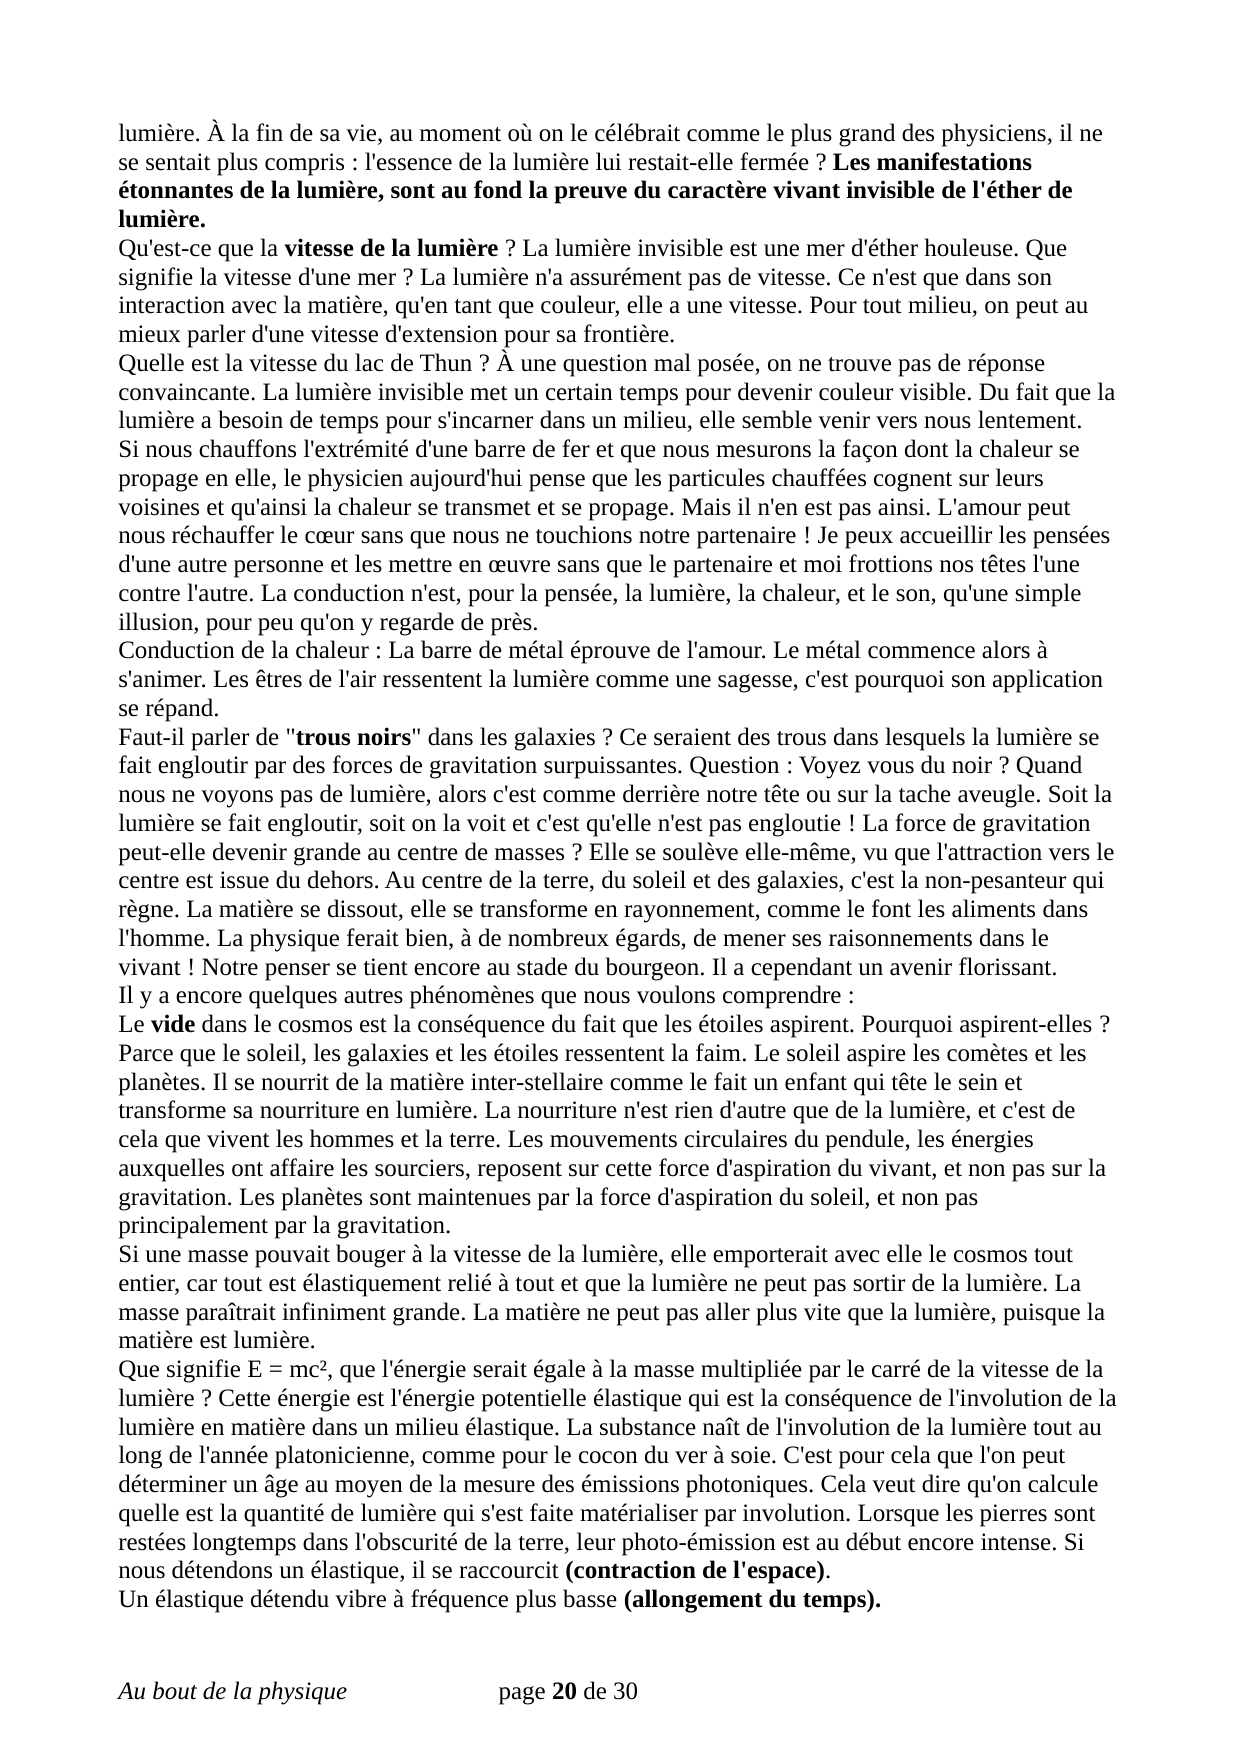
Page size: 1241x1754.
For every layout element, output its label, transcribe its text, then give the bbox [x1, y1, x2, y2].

text Que signifie E = mc², que l'énergie serait égale à la masse multipliée par le carré de la vitesse de la lumière ? Cette énergie est l'énergie potentielle élastique qui est la conséquence de l'involution de la lumière en matière dans un milieu élastique. La substance naît de l'involution de la lumière tout au long de l'année platonicienne, comme pour le cocon du ver à soie. C'est pour cela que l'on peut déterminer un âge au moyen de la mesure des émissions photoniques. Cela veut dire qu'on calcule quelle est la quantité de lumière qui s'est faite matérialiser par involution. Lorsque les pierres sont restées longtemps dans l'obscurité de la terre, leur photo-émission est au début encore intense. Si nous détendons un élastique, il se raccourcit (contraction de l'espace). [118, 1354, 1122, 1584]
text Il y a encore quelques autres phénomènes que nous voulons comprendre : [118, 981, 1122, 1009]
text Le vide dans le cosmos est la conséquence du fait que les étoiles aspirent. Pourquoi aspirent-elles ? Parce que le soleil, les galaxies et les étoiles ressentent la faim. Le soleil aspire les comètes et les planètes. Il se nourrit de la matière inter-stellaire comme le fait un enfant qui tête le sein et transforme sa nourriture en lumière. La nourriture n'est rien d'autre que de la lumière, et c'est de cela que vivent les hommes et la terre. Les mouvements circulaires du pendule, les énergies auxquelles ont affaire les sourciers, reposent sur cette force d'aspiration du vivant, et non pas sur la gravitation. Les planètes sont maintenues par la force d'aspiration du soleil, et non pas principalement par la gravitation. [118, 1009, 1122, 1239]
text Conduction de la chaleur : La barre de métal éprouve de l'amour. Le métal commence alors à s'animer. Les êtres de l'air ressentent la lumière comme une sagesse, c'est pourquoi son application se répand. [118, 636, 1122, 722]
text Qu'est-ce que la vitesse de la lumière ? La lumière invisible est une mer d'éther houleuse. Que signifie la vitesse d'une mer ? La lumière n'a assurément pas de vitesse. Ce n'est que dans son interaction avec la matière, qu'en tant que couleur, elle a une vitesse. Pour tout milieu, on peut au mieux parler d'une vitesse d'extension pour sa frontière. [118, 233, 1122, 348]
text Si nous chauffons l'extrémité d'une barre de fer et que nous mesurons la façon dont la chaleur se propage en elle, le physicien aujourd'hui pense que les particules chauffées cognent sur leurs voisines et qu'ainsi la chaleur se transmet et se propage. Mais il n'en est pas ainsi. L'amour peut nous réchauffer le cœur sans que nous ne touchions notre partenaire ! Je peux accueillir les pensées d'une autre personne et les mettre en œuvre sans que le partenaire et moi frottions nos têtes l'une contre l'autre. La conduction n'est, pour la pensée, la lumière, la chaleur, et le son, qu'une simple illusion, pour peu qu'on y regarde de près. [118, 434, 1122, 636]
text Si une masse pouvait bouger à la vitesse de la lumière, elle emporterait avec elle le cosmos tout entier, car tout est élastiquement relié à tout et que la lumière ne peut pas sortir de la lumière. La masse paraîtrait infiniment grande. La matière ne peut pas aller plus vite que la lumière, puisque la matière est lumière. [118, 1239, 1122, 1354]
text lumière. À la fin de sa vie, au moment où on le célébrait comme le plus grand des physiciens, il ne se sentait plus compris : l'essence de la lumière lui restait-elle fermée ? Les manifestations étonnantes de la lumière, sont au fond la preuve du caractère vivant invisible de l'éther de lumière. [118, 118, 1122, 233]
text Un élastique détendu vibre à fréquence plus basse (allongement du temps). [118, 1584, 1122, 1613]
text Quelle est la vitesse du lac de Thun ? À une question mal posée, on ne trouve pas de réponse convaincante. La lumière invisible met un certain temps pour devenir couleur visible. Du fait que la lumière a besoin de temps pour s'incarner dans un milieu, elle semble venir vers nous lentement. [118, 348, 1122, 434]
text Faut-il parler de "trous noirs" dans les galaxies ? Ce seraient des trous dans lesquels la lumière se fait engloutir par des forces de gravitation surpuissantes. Question : Voyez vous du noir ? Quand nous ne voyons pas de lumière, alors c'est comme derrière notre tête ou sur la tache aveugle. Soit la lumière se fait engloutir, soit on la voit et c'est qu'elle n'est pas engloutie ! La force de gravitation peut-elle devenir grande au centre de masses ? Elle se soulève elle-même, vu que l'attraction vers le centre est issue du dehors. Au centre de la terre, du soleil et des galaxies, c'est la non-pesanteur qui règne. La matière se dissout, elle se transforme en rayonnement, comme le font les aliments dans l'homme. La physique ferait bien, à de nombreux égards, de mener ses raisonnements dans le vivant ! Notre penser se tient encore au stade du bourgeon. Il a cependant un avenir florissant. [118, 722, 1122, 981]
